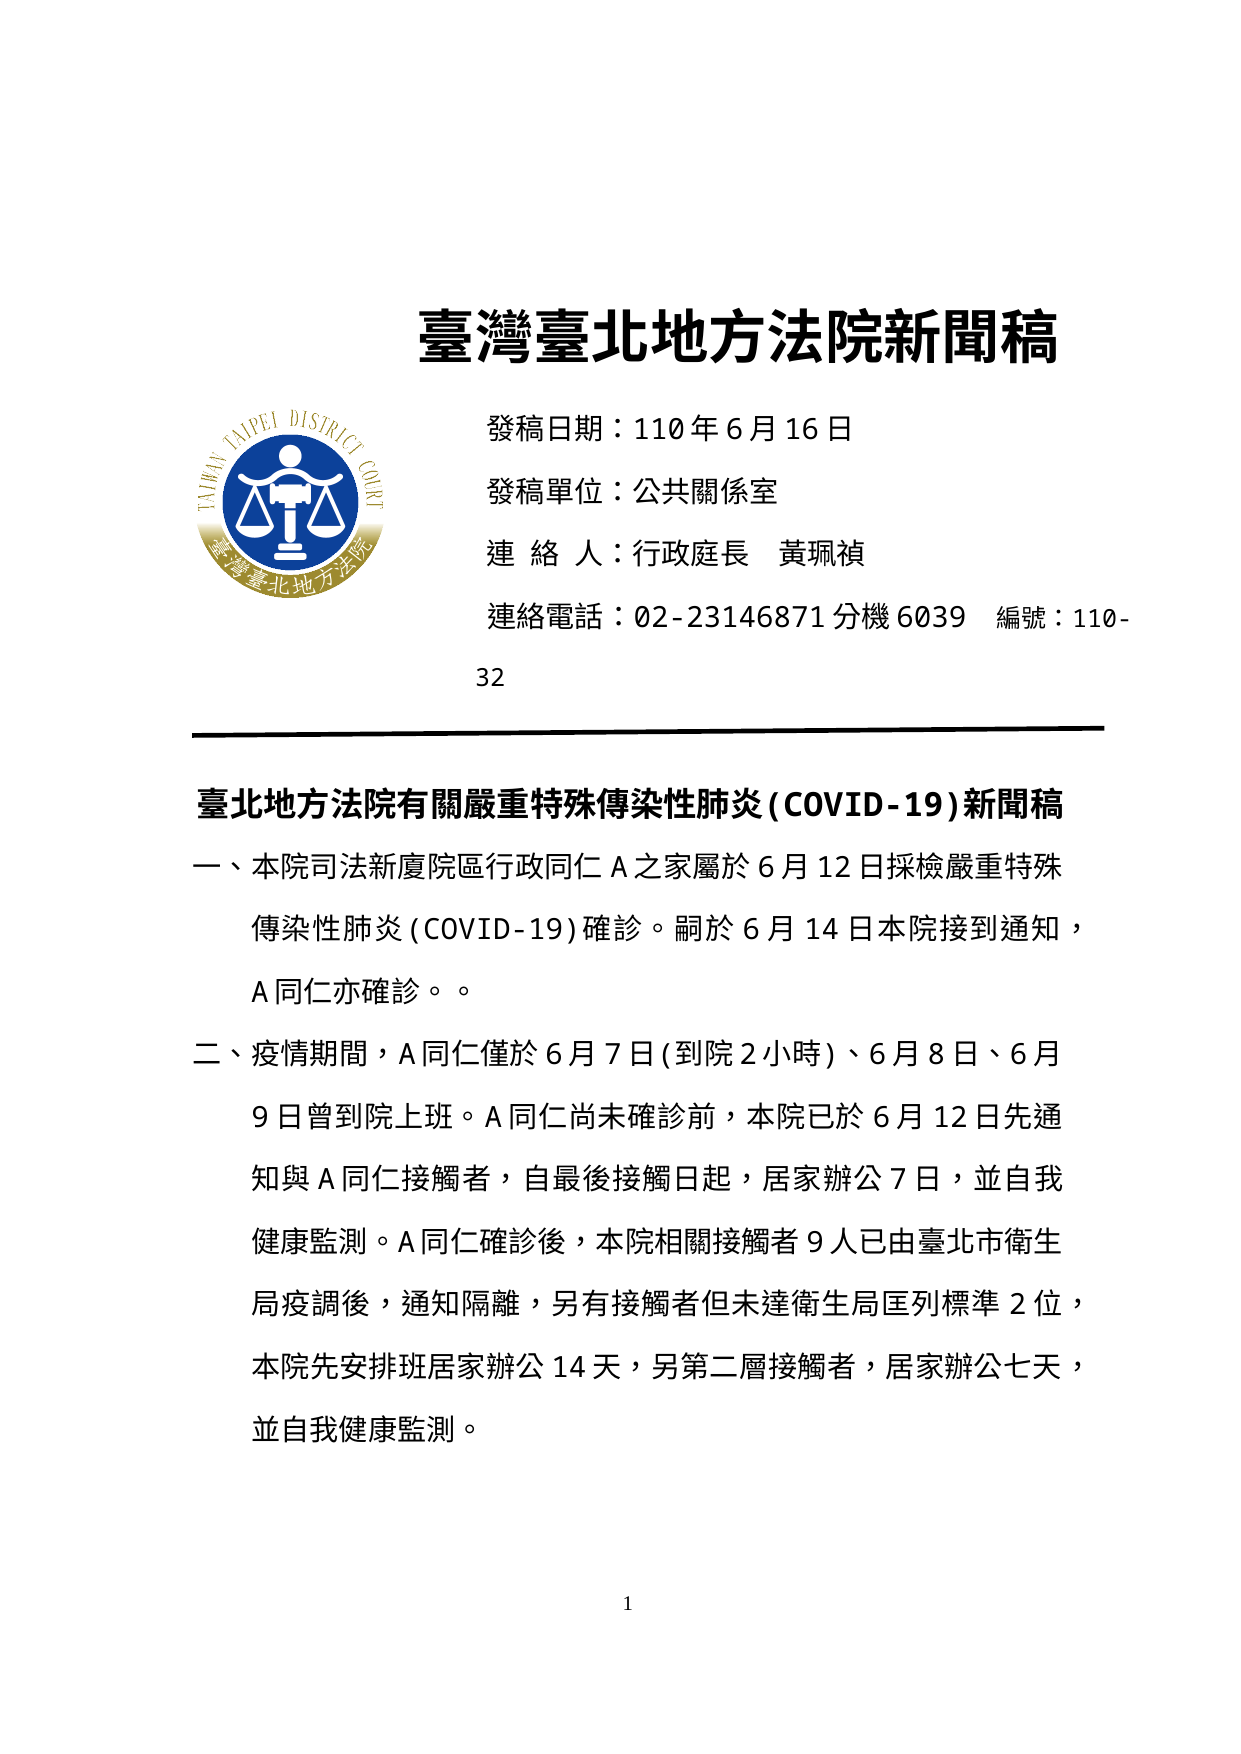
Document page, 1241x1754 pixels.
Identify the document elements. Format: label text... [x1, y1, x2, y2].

table_header [176, 261, 413, 698]
text 二、疫情期間，A同仁僅於6月7日(到院2小時)、6月8日、6月9日曾到院上班。A同仁尚未確診前，本院已於6月12日先通知與A同仁接觸者，自最後接觸日起，居家辦公7日，並自我健康監測。A同仁確診後，本院相關接觸者9人已由臺北市衛生局疫調後，通知隔離，另有接觸者但未達衛生局匡列標準2位，本院先安排班居家辦公14天，另第二層接觸者，居家辦公七天，並自我健康監測。 [192, 1011, 1063, 1448]
text 一、本院司法新廈院區行政同仁A之家屬於6月12日採檢嚴重特殊傳染性肺炎(COVID-19)確診。嗣於6月14日本院接到通知，A同仁亦確診。。 [192, 823, 1063, 1011]
text 臺北地方法院有關嚴重特殊傳染性肺炎(COVID-19)新聞稿 [192, 761, 1063, 823]
table_header 臺灣臺北地方法院新聞稿 發稿日期：110年6月16日 發稿單位：公共關係室 連 絡 人：行政庭長 黃珮禎 連絡電話：02-23146871分機6039 編號：110-32 [414, 261, 1135, 698]
